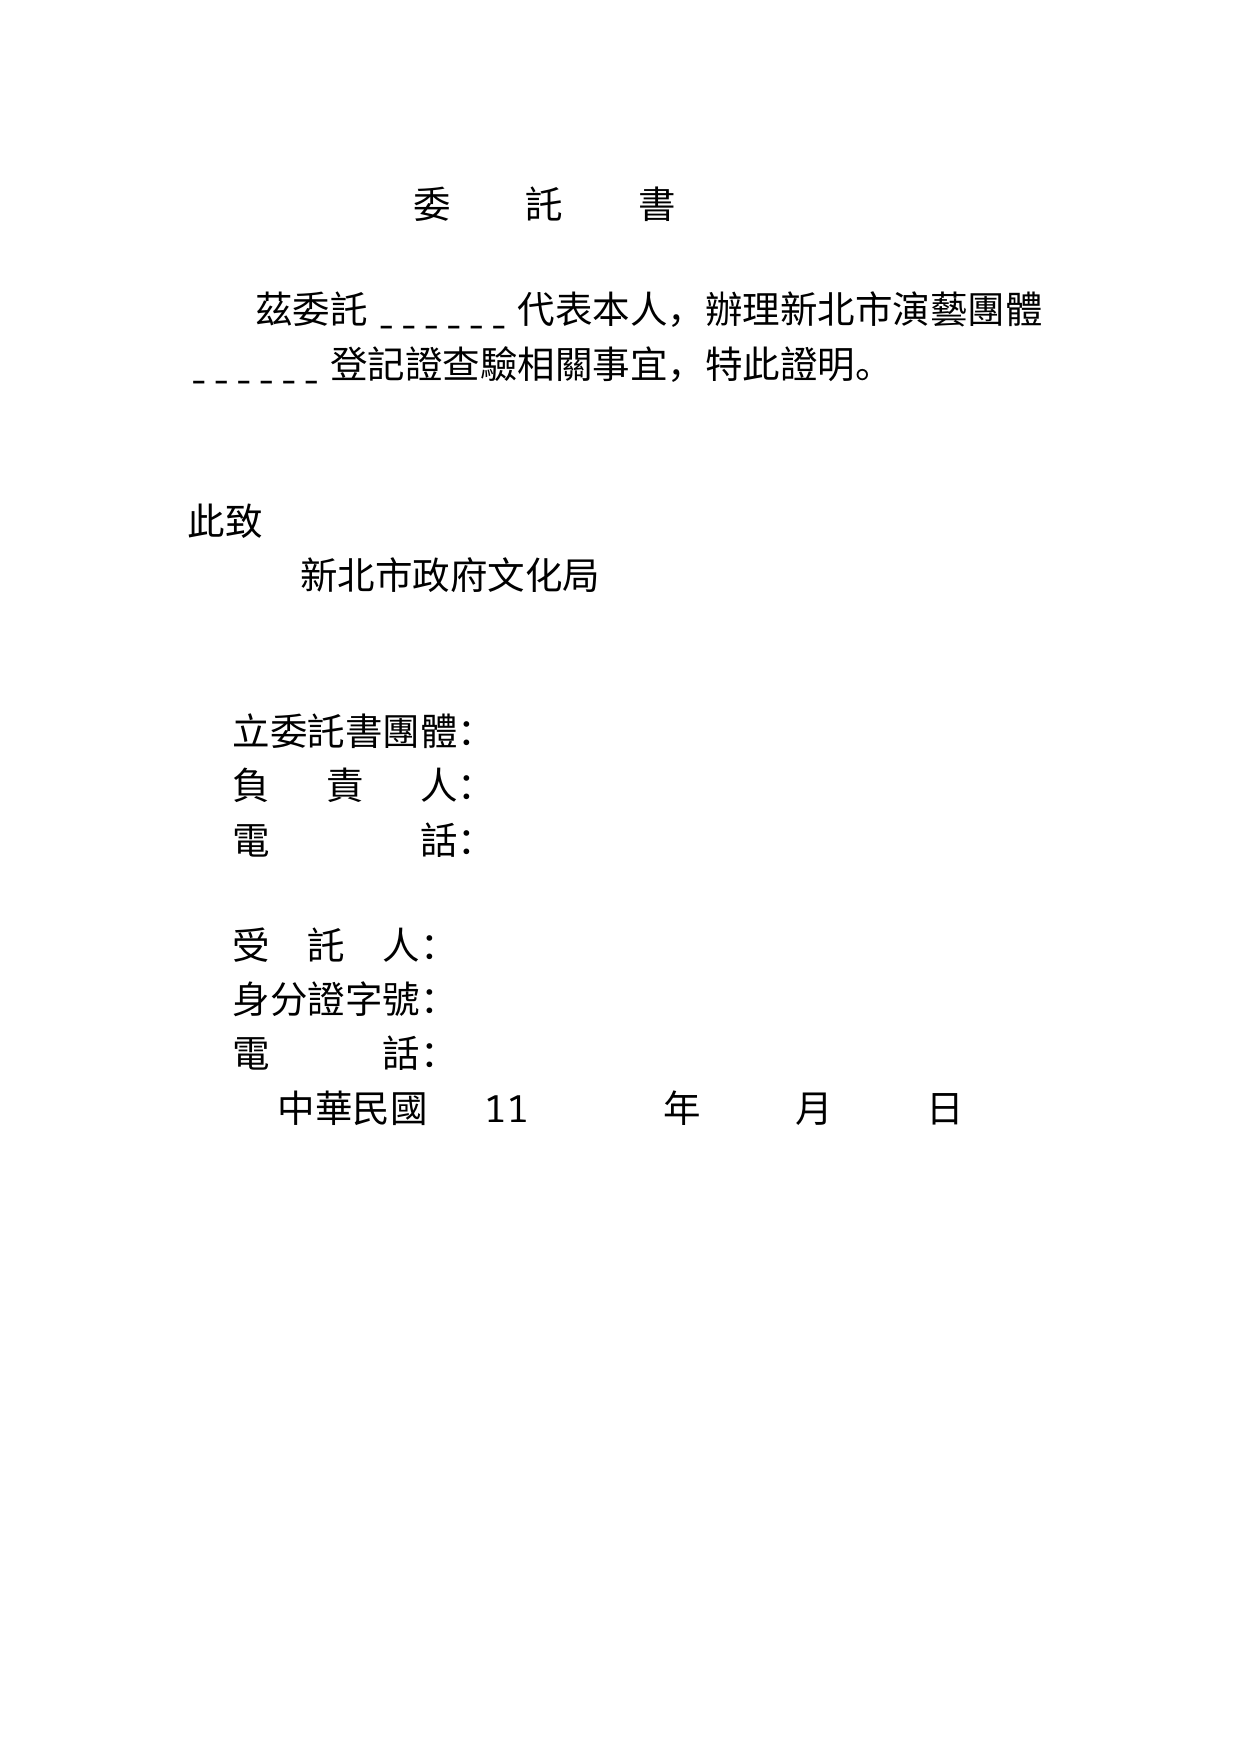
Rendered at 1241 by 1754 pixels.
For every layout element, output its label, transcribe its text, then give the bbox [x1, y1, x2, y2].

text 茲委託ˍˍˍˍˍˍ代表本人，辦理新北市演藝團體ˍˍˍˍˍˍ登記證查驗相關事宜，特此證明。 [187, 280, 1053, 389]
text 電 話： [187, 1024, 1053, 1079]
text 新北市政府文化局 [187, 546, 1053, 600]
text 電 話： [187, 811, 1053, 865]
text 身分證字號： [187, 970, 1053, 1024]
text 受 託 人： [187, 916, 1053, 970]
text 中華民國 11 年 月 日 [187, 1079, 1053, 1133]
text 立委託書團體： [187, 702, 1053, 756]
text 負 責 人： [187, 756, 1053, 811]
text 此致 [187, 491, 1053, 546]
text 委 託 書 [187, 175, 1053, 229]
